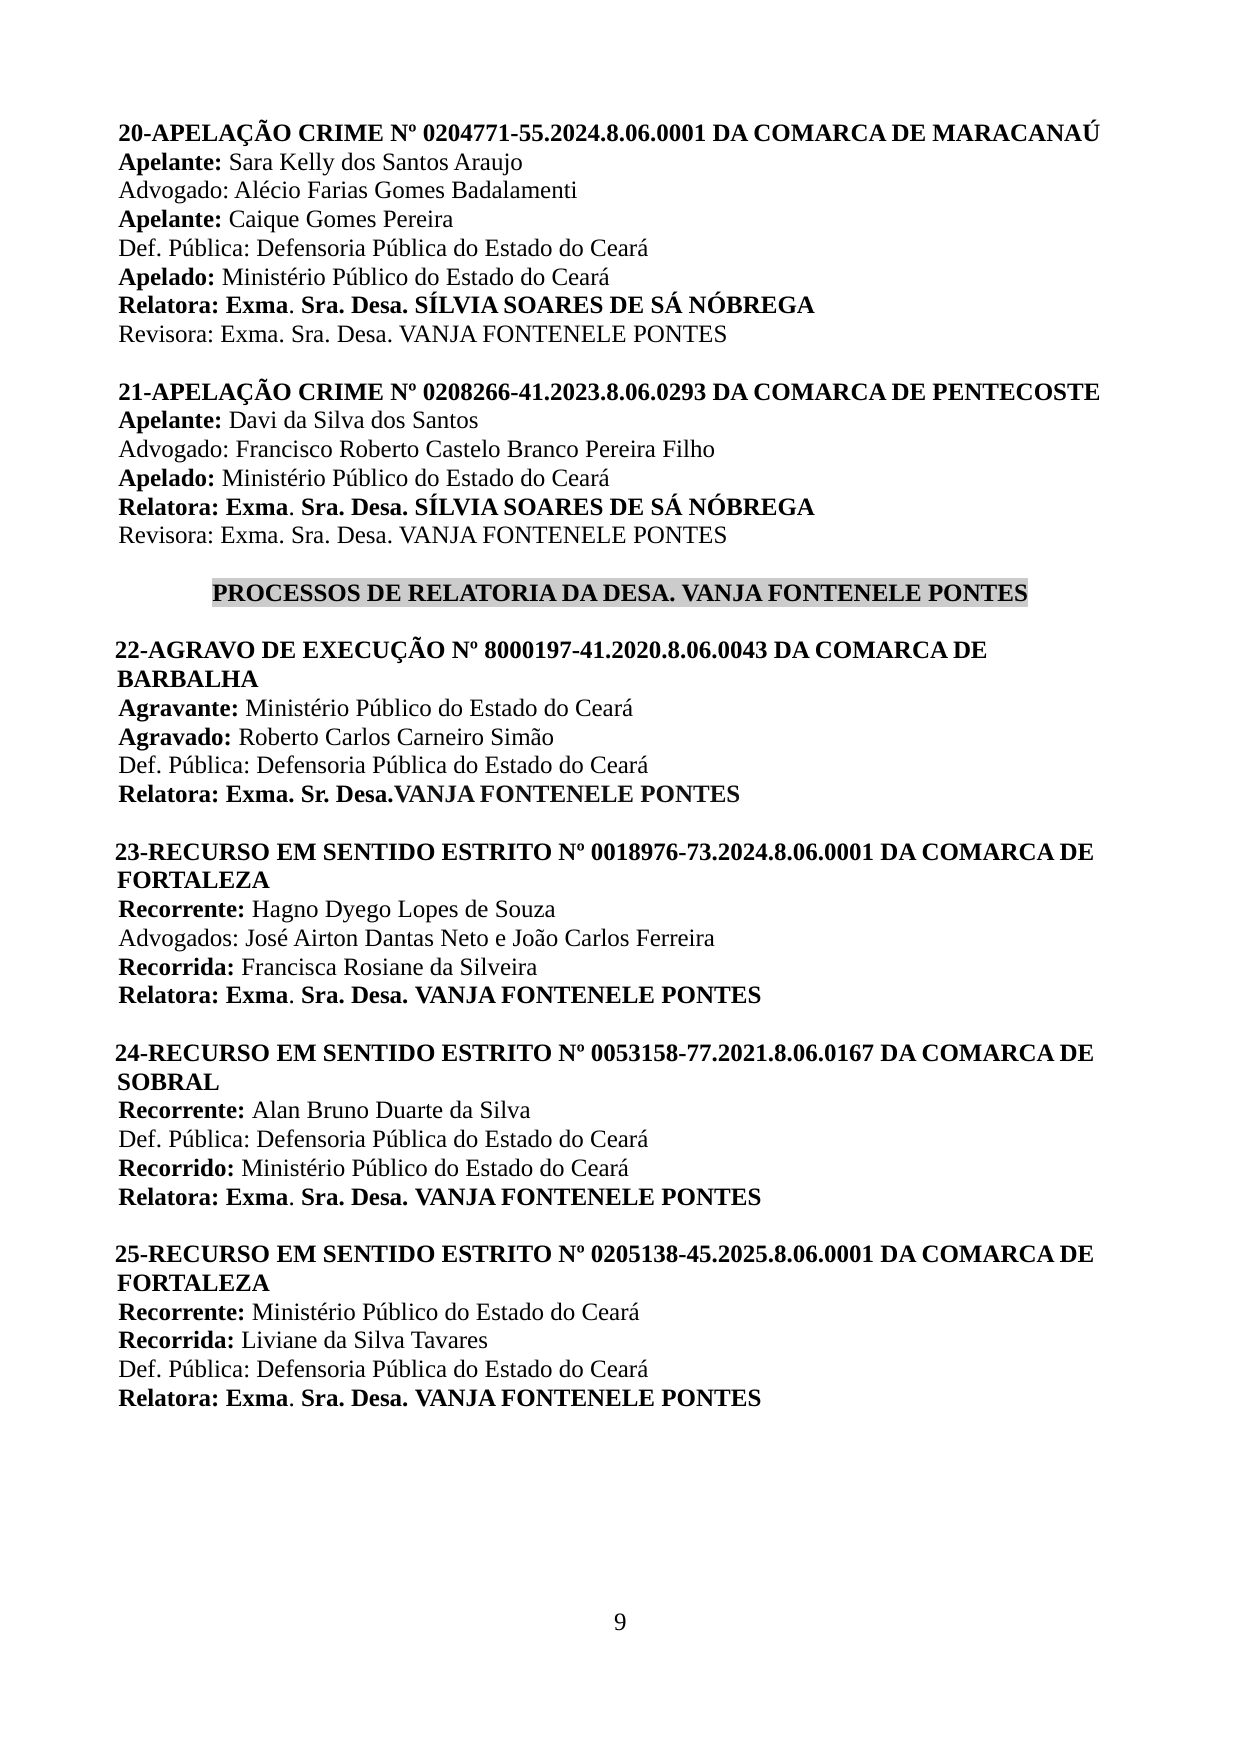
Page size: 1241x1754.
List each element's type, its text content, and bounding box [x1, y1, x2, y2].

text PROCESSOS DE RELATORIA DA DESA. VANJA FONTENELE PONTES [118, 578, 1122, 607]
text 24-RECURSO EM SENTIDO ESTRITO Nº 0053158-77.2021.8.06.0167 DA COMARCA DE SOBRAL [114, 1038, 1122, 1096]
text Agravante: Ministério Público do Estado do Ceará [118, 693, 1122, 722]
text Relatora: Exma. Sra. Desa. SÍLVIA SOARES DE SÁ NÓBREGA [118, 492, 1122, 521]
text Apelante: Sara Kelly dos Santos Araujo [118, 147, 1122, 176]
text Recorrente: Ministério Público do Estado do Ceará [118, 1297, 1122, 1326]
text Advogado: Alécio Farias Gomes Badalamenti [118, 176, 1122, 204]
text Revisora: Exma. Sra. Desa. VANJA FONTENELE PONTES [118, 521, 1122, 549]
text Def. Pública: Defensoria Pública do Estado do Ceará [118, 1354, 1122, 1383]
text Apelante: Davi da Silva dos Santos [118, 406, 1122, 434]
text Revisora: Exma. Sra. Desa. VANJA FONTENELE PONTES [118, 319, 1122, 348]
text 25-RECURSO EM SENTIDO ESTRITO Nº 0205138-45.2025.8.06.0001 DA COMARCA DE FORTALEZA [114, 1239, 1122, 1297]
text Recorrida: Francisca Rosiane da Silveira [118, 952, 1122, 981]
text Relatora: Exma. Sr. Desa.VANJA FONTENELE PONTES [118, 779, 1122, 808]
text Recorrente: Alan Bruno Duarte da Silva [118, 1096, 1122, 1124]
text 22-AGRAVO DE EXECUÇÃO Nº 8000197-41.2020.8.06.0043 DA COMARCA DE BARBALHA [114, 636, 1122, 693]
text Apelante: Caique Gomes Pereira [118, 204, 1122, 233]
text Advogados: José Airton Dantas Neto e João Carlos Ferreira [118, 923, 1122, 952]
text Relatora: Exma. Sra. Desa. VANJA FONTENELE PONTES [118, 1383, 1122, 1412]
text Recorrente: Hagno Dyego Lopes de Souza [118, 894, 1122, 923]
text Relatora: Exma. Sra. Desa. VANJA FONTENELE PONTES [118, 981, 1122, 1009]
text 21-APELAÇÃO CRIME Nº 0208266-41.2023.8.06.0293 DA COMARCA DE PENTECOSTE [118, 377, 1122, 406]
text Def. Pública: Defensoria Pública do Estado do Ceará [118, 1124, 1122, 1153]
list Advogado: Francisco Roberto Castelo Branco Pereira Filho [118, 434, 1122, 463]
text 20-APELAÇÃO CRIME Nº 0204771-55.2024.8.06.0001 DA COMARCA DE MARACANAÚ [118, 118, 1122, 147]
text Agravado: Roberto Carlos Carneiro Simão [118, 722, 1122, 751]
text 23-RECURSO EM SENTIDO ESTRITO Nº 0018976-73.2024.8.06.0001 DA COMARCA DE FORTALEZA [114, 837, 1122, 894]
text Def. Pública: Defensoria Pública do Estado do Ceará [118, 233, 1122, 262]
text Recorrido: Ministério Público do Estado do Ceará [118, 1153, 1122, 1182]
text Recorrida: Liviane da Silva Tavares [118, 1326, 1122, 1354]
text Relatora: Exma. Sra. Desa. SÍLVIA SOARES DE SÁ NÓBREGA [118, 291, 1122, 319]
text Apelado: Ministério Público do Estado do Ceará [118, 262, 1122, 291]
text Apelado: Ministério Público do Estado do Ceará [118, 463, 1122, 492]
text Def. Pública: Defensoria Pública do Estado do Ceará [118, 751, 1122, 779]
text Relatora: Exma. Sra. Desa. VANJA FONTENELE PONTES [118, 1182, 1122, 1211]
